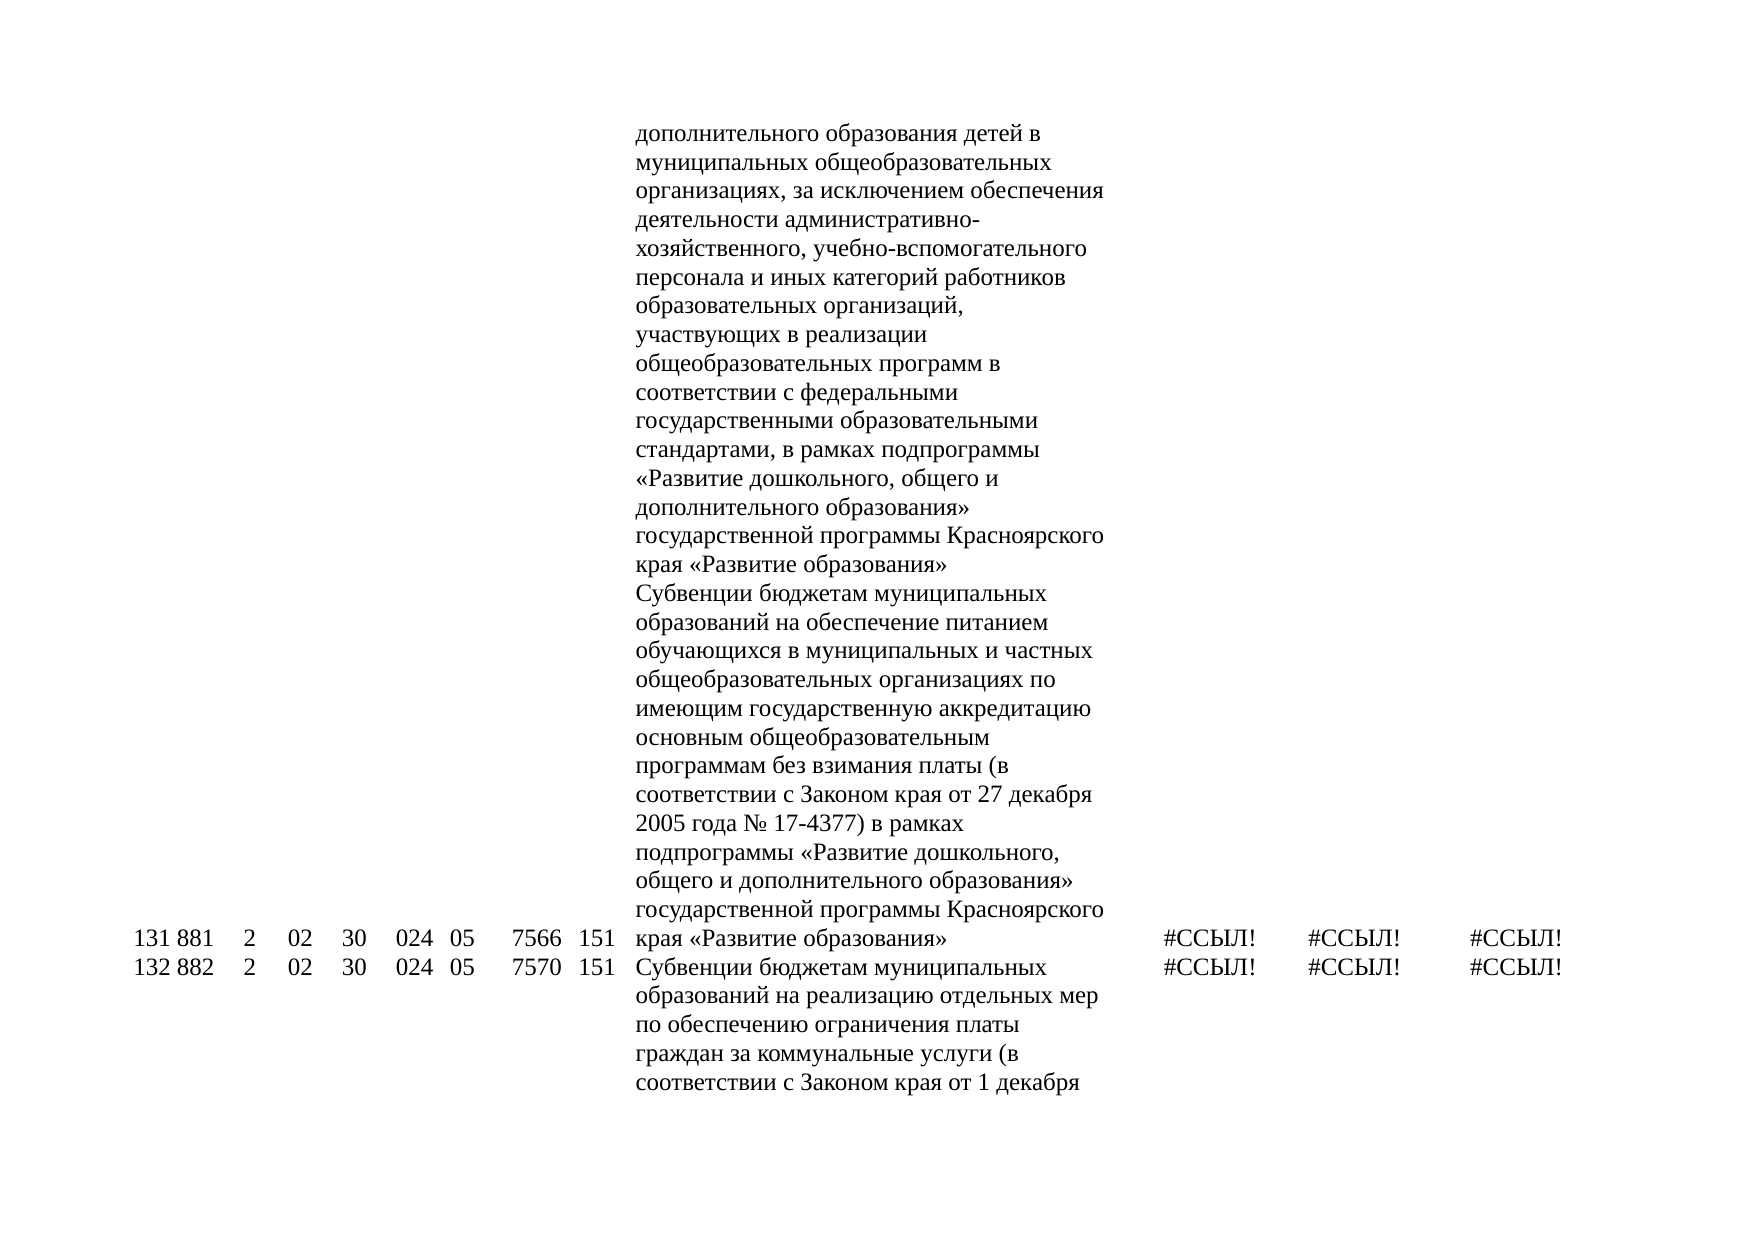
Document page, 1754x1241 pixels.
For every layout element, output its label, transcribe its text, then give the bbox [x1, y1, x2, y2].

table_cell [509, 118, 575, 578]
table_cell #ССЫЛ! [1404, 952, 1566, 1096]
table_cell 05 [446, 578, 508, 952]
table_cell 7570 [509, 952, 575, 1096]
table_cell 02 [285, 952, 338, 1096]
table_cell 881 [174, 578, 240, 952]
table_cell #ССЫЛ! [1404, 578, 1566, 952]
table_cell Субвенции бюджетам муниципальных образований на реализацию отдельных мер по обеспечению ограничения платы граждан за коммунальные услуги (в соответствии с Законом края от 1 декабря [632, 952, 1112, 1096]
table_cell 30 [339, 578, 392, 952]
table_cell [446, 118, 508, 578]
table_cell 132 [115, 952, 173, 1096]
table_cell 30 [339, 952, 392, 1096]
table_cell [1404, 118, 1566, 578]
table_cell [339, 118, 392, 578]
table_cell #ССЫЛ! [1112, 952, 1259, 1096]
table_cell Субвенции бюджетам муниципальных образований на обеспечение питанием обучающихся в муниципальных и частных общеобразовательных организациях по имеющим государственную аккредитацию основным общеобразовательным программам без взимания платы (в соответствии с Законом края от 27 декабря 2005 года № 17-4377) в рамках подпрограммы «Развитие дошкольного, общего и дополнительного образования» государственной программы Красноярского края «Развитие образования» [632, 578, 1112, 952]
table_cell [285, 118, 338, 578]
table_cell [1260, 118, 1404, 578]
table_cell [115, 118, 173, 578]
table_cell #ССЫЛ! [1260, 578, 1404, 952]
table_cell 02 [285, 578, 338, 952]
table_cell 151 [575, 578, 632, 952]
table_cell [174, 118, 240, 578]
table_cell #ССЫЛ! [1112, 578, 1259, 952]
table_cell 7566 [509, 578, 575, 952]
table_cell [575, 118, 632, 578]
table_cell 2 [240, 578, 284, 952]
table_cell 882 [174, 952, 240, 1096]
table_cell [393, 118, 446, 578]
table_cell [240, 118, 284, 578]
table_cell 024 [393, 952, 446, 1096]
table_cell 05 [446, 952, 508, 1096]
table_cell 131 [115, 578, 173, 952]
table_cell 2 [240, 952, 284, 1096]
table_cell дополнительного образования детей в муниципальных общеобразовательных организациях, за исключением обеспечения деятельности административно-хозяйственного, учебно-вспомогательного персонала и иных категорий работников образовательных организаций, участвующих в реализации общеобразовательных программ в соответствии с федеральными государственными образовательными стандартами, в рамках подпрограммы «Развитие дошкольного, общего и дополнительного образования» государственной программы Красноярского края «Развитие образования» [632, 118, 1112, 578]
table_cell [1112, 118, 1259, 578]
table_cell 151 [575, 952, 632, 1096]
table_cell #ССЫЛ! [1260, 952, 1404, 1096]
table_cell 024 [393, 578, 446, 952]
